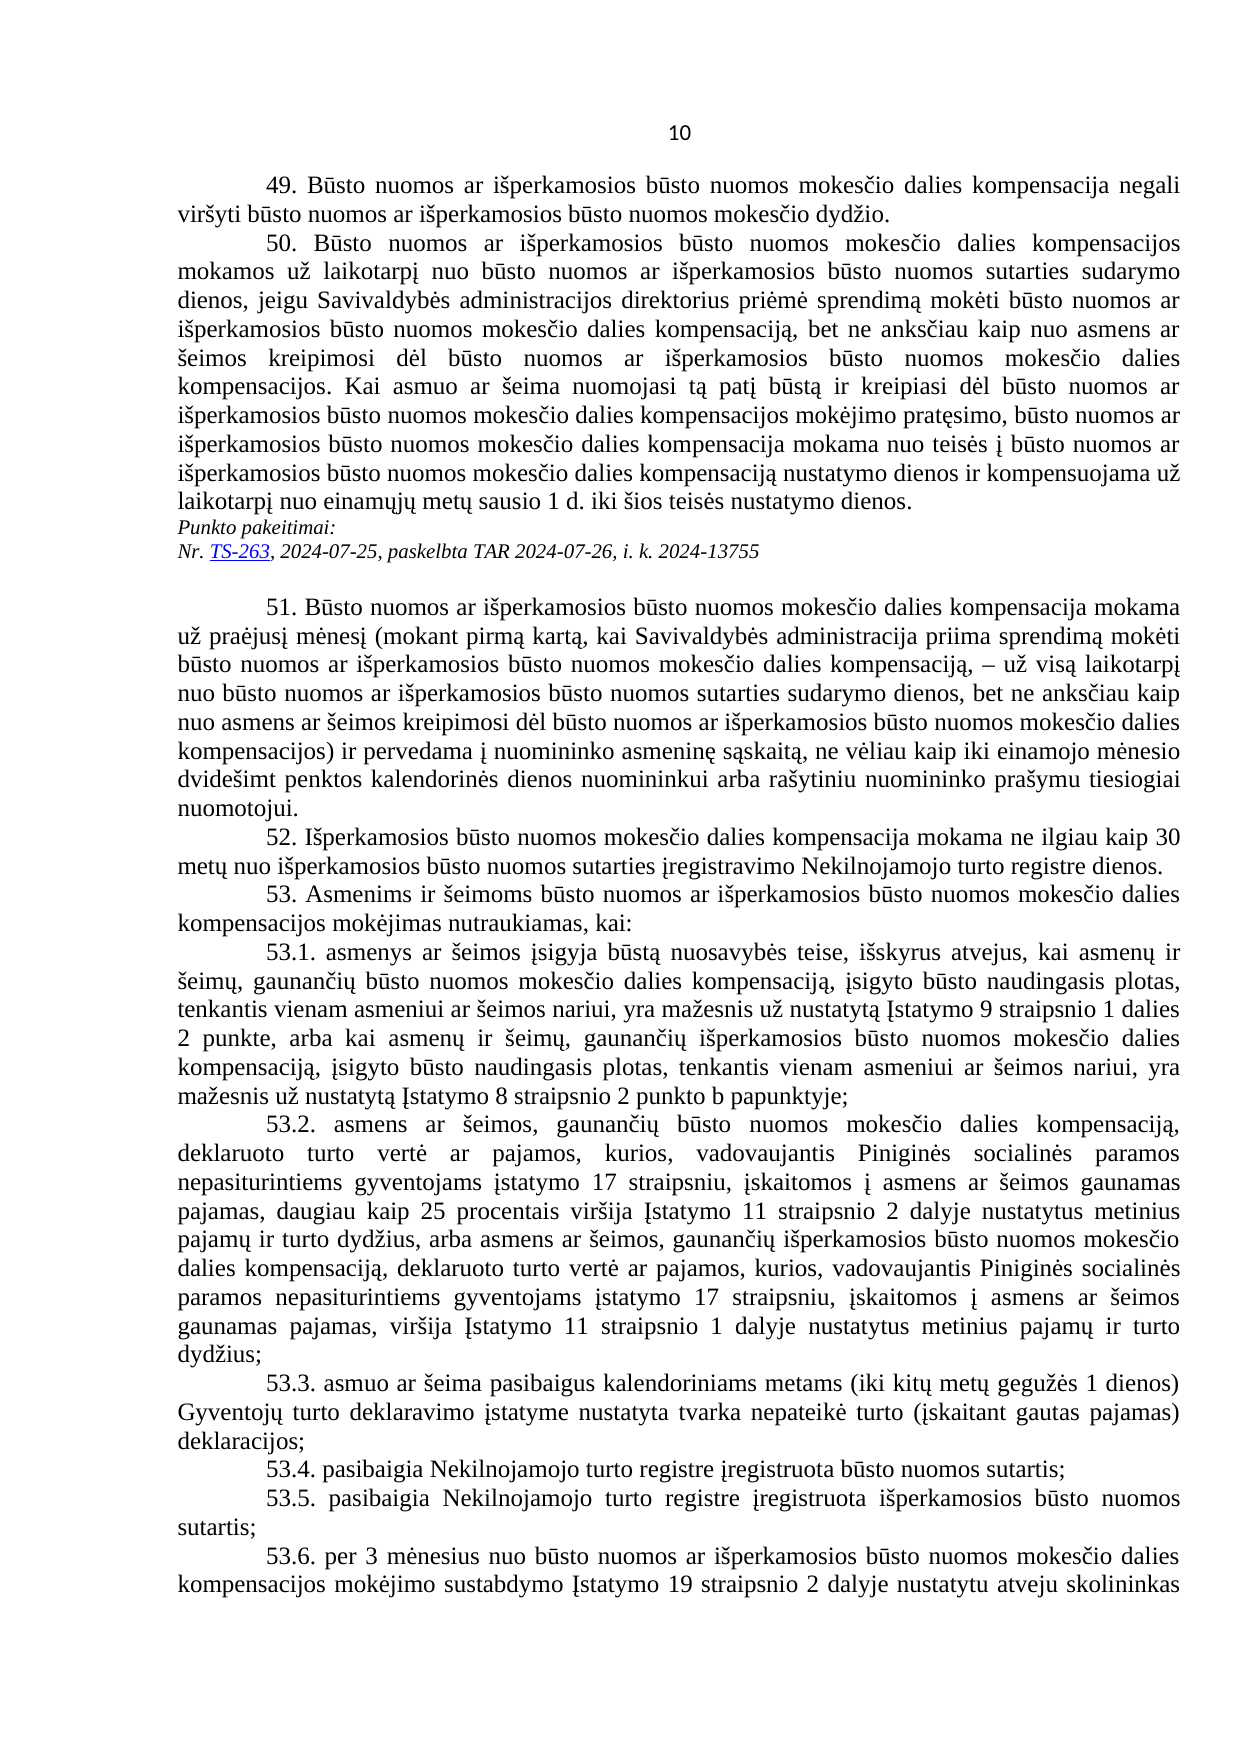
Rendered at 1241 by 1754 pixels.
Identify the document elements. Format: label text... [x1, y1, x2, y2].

text 53.5. pasibaigia Nekilnojamojo turto registre įregistruota išperkamosios būsto nuomos sutartis; [177, 1483, 1181, 1541]
text 52. Išperkamosios būsto nuomos mokesčio dalies kompensacija mokama ne ilgiau kaip 30 metų nuo išperkamosios būsto nuomos sutarties įregistravimo Nekilnojamojo turto registre dienos. [177, 822, 1181, 879]
text 53.4. pasibaigia Nekilnojamojo turto registre įregistruota būsto nuomos sutartis; [177, 1454, 1181, 1483]
text 53. Asmenims ir šeimoms būsto nuomos ar išperkamosios būsto nuomos mokesčio dalies kompensacijos mokėjimas nutraukiamas, kai: [177, 879, 1181, 937]
text Punkto pakeitimai: [177, 515, 1181, 539]
text 50. Būsto nuomos ar išperkamosios būsto nuomos mokesčio dalies kompensacijos mokamos už laikotarpį nuo būsto nuomos ar išperkamosios būsto nuomos sutarties sudarymo dienos, jeigu Savivaldybės administracijos direktorius priėmė sprendimą mokėti būsto nuomos ar išperkamosios būsto nuomos mokesčio dalies kompensaciją, bet ne anksčiau kaip nuo asmens ar šeimos kreipimosi dėl būsto nuomos ar išperkamosios būsto nuomos mokesčio dalies kompensacijos. Kai asmuo ar šeima nuomojasi tą patį būstą ir kreipiasi dėl būsto nuomos ar išperkamosios būsto nuomos mokesčio dalies kompensacijos mokėjimo pratęsimo, būsto nuomos ar išperkamosios būsto nuomos mokesčio dalies kompensacija mokama nuo teisės į būsto nuomos ar išperkamosios būsto nuomos mokesčio dalies kompensaciją nustatymo dienos ir kompensuojama už laikotarpį nuo einamųjų metų sausio 1 d. iki šios teisės nustatymo dienos. [177, 228, 1181, 515]
text 53.3. asmuo ar šeima pasibaigus kalendoriniams metams (iki kitų metų gegužės 1 dienos) Gyventojų turto deklaravimo įstatyme nustatyta tvarka nepateikė turto (įskaitant gautas pajamas) deklaracijos; [177, 1368, 1181, 1454]
text 53.6. per 3 mėnesius nuo būsto nuomos ar išperkamosios būsto nuomos mokesčio dalies kompensacijos mokėjimo sustabdymo Įstatymo 19 straipsnio 2 dalyje nustatytu atveju skolininkas [177, 1541, 1181, 1598]
text 53.1. asmenys ar šeimos įsigyja būstą nuosavybės teise, išskyrus atvejus, kai asmenų ir šeimų, gaunančių būsto nuomos mokesčio dalies kompensaciją, įsigyto būsto naudingasis plotas, tenkantis vienam asmeniui ar šeimos nariui, yra mažesnis už nustatytą Įstatymo 9 straipsnio 1 dalies 2 punkte, arba kai asmenų ir šeimų, gaunančių išperkamosios būsto nuomos mokesčio dalies kompensaciją, įsigyto būsto naudingasis plotas, tenkantis vienam asmeniui ar šeimos nariui, yra mažesnis už nustatytą Įstatymo 8 straipsnio 2 punkto b papunktyje; [177, 937, 1181, 1109]
text Nr. TS-263, 2024-07-25, paskelbta TAR 2024-07-26, i. k. 2024-13755 [177, 539, 1181, 563]
text 49. Būsto nuomos ar išperkamosios būsto nuomos mokesčio dalies kompensacija negali viršyti būsto nuomos ar išperkamosios būsto nuomos mokesčio dydžio. [177, 170, 1181, 228]
text 51. Būsto nuomos ar išperkamosios būsto nuomos mokesčio dalies kompensacija mokama už praėjusį mėnesį (mokant pirmą kartą, kai Savivaldybės administracija priima sprendimą mokėti būsto nuomos ar išperkamosios būsto nuomos mokesčio dalies kompensaciją, – už visą laikotarpį nuo būsto nuomos ar išperkamosios būsto nuomos sutarties sudarymo dienos, bet ne anksčiau kaip nuo asmens ar šeimos kreipimosi dėl būsto nuomos ar išperkamosios būsto nuomos mokesčio dalies kompensacijos) ir pervedama į nuomininko asmeninę sąskaitą, ne vėliau kaip iki einamojo mėnesio dvidešimt penktos kalendorinės dienos nuomininkui arba rašytiniu nuomininko prašymu tiesiogiai nuomotojui. [177, 592, 1181, 822]
text 53.2. asmens ar šeimos, gaunančių būsto nuomos mokesčio dalies kompensaciją, deklaruoto turto vertė ar pajamos, kurios, vadovaujantis Piniginės socialinės paramos nepasiturintiems gyventojams įstatymo 17 straipsniu, įskaitomos į asmens ar šeimos gaunamas pajamas, daugiau kaip 25 procentais viršija Įstatymo 11 straipsnio 2 dalyje nustatytus metinius pajamų ir turto dydžius, arba asmens ar šeimos, gaunančių išperkamosios būsto nuomos mokesčio dalies kompensaciją, deklaruoto turto vertė ar pajamos, kurios, vadovaujantis Piniginės socialinės paramos nepasiturintiems gyventojams įstatymo 17 straipsniu, įskaitomos į asmens ar šeimos gaunamas pajamas, viršija Įstatymo 11 straipsnio 1 dalyje nustatytus metinius pajamų ir turto dydžius; [177, 1109, 1181, 1368]
